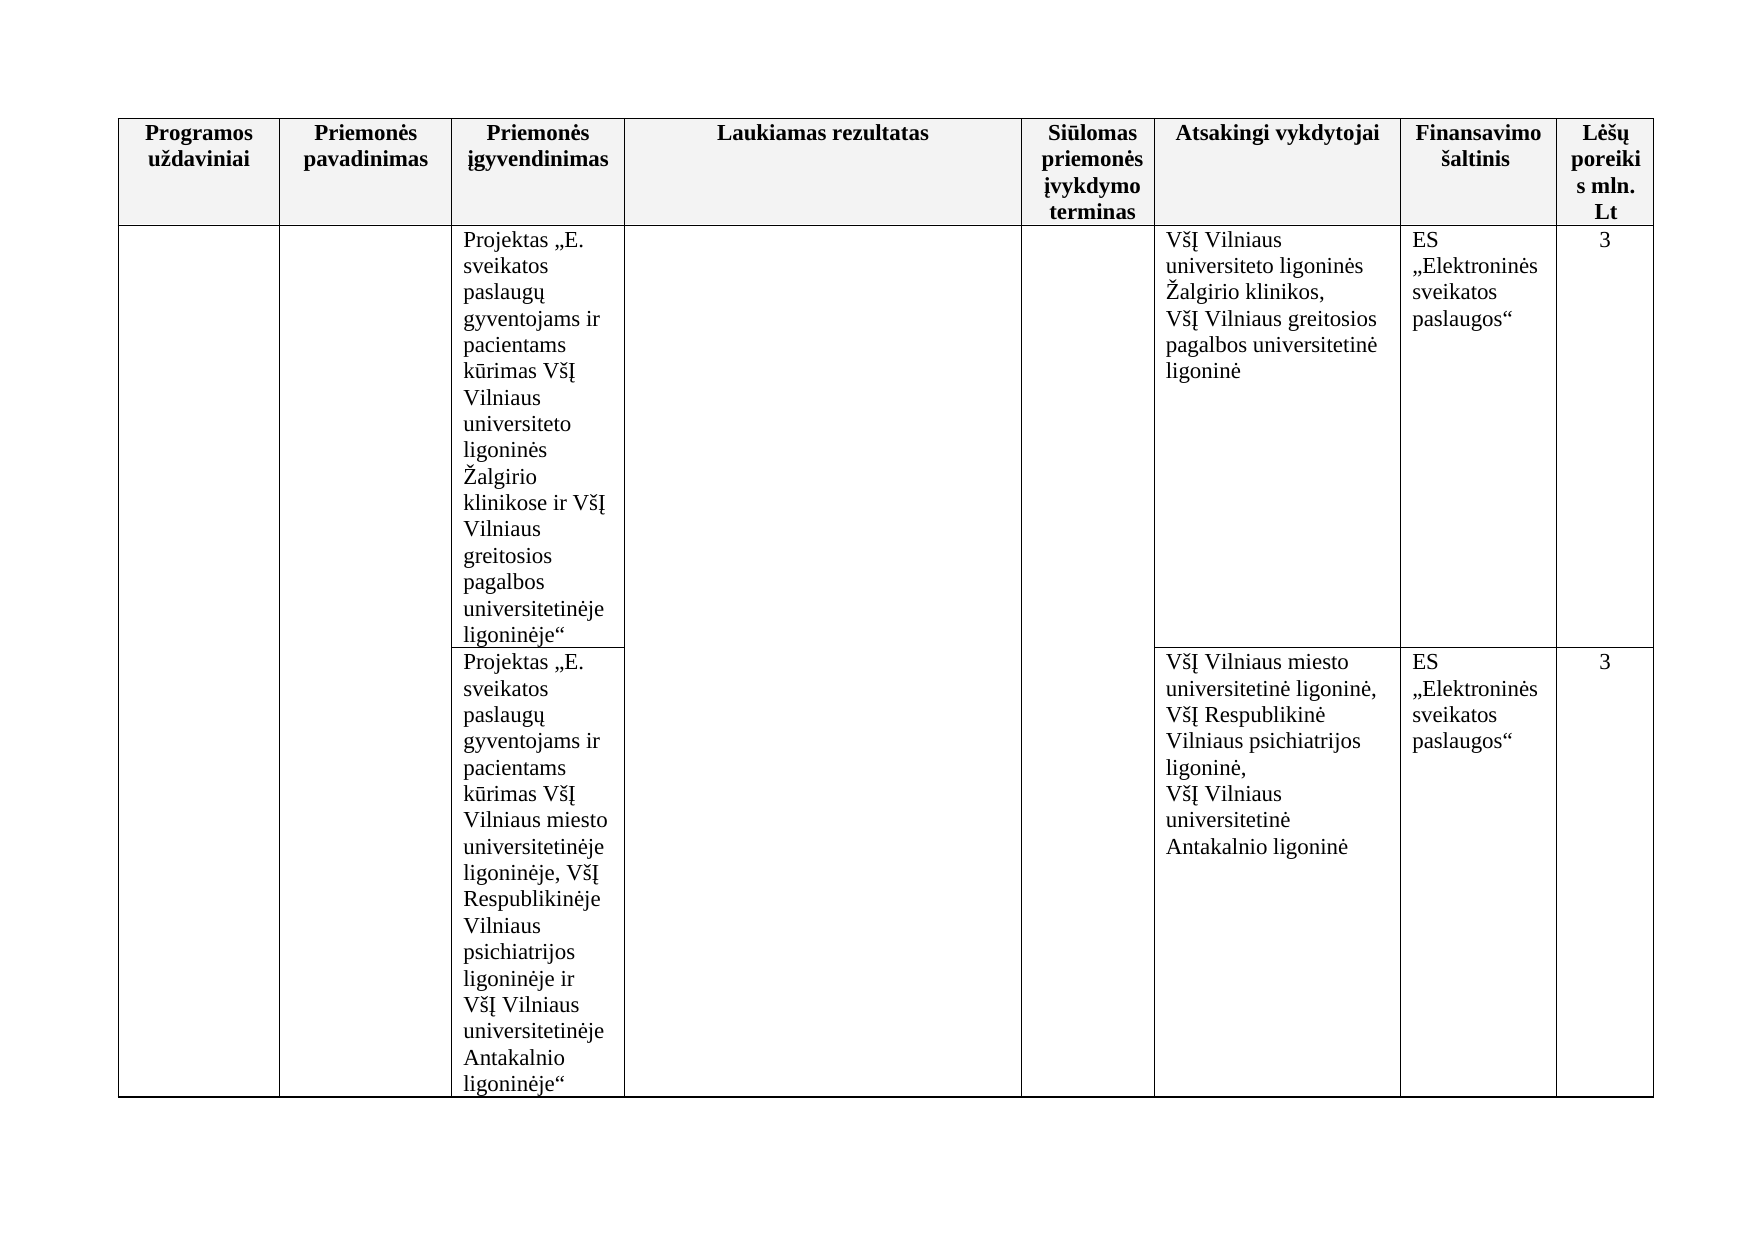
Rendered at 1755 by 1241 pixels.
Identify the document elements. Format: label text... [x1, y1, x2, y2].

table_cell [1022, 226, 1154, 1096]
table_cell 3 [1557, 648, 1653, 1096]
table_cell Projektas „E. sveikatos paslaugų gyventojams ir pacientams kūrimas VšĮ Vilniaus universiteto ligoninės Žalgirio klinikose ir VšĮ Vilniaus greitosios pagalbos universitetinėje ligoninėje“ [452, 226, 624, 647]
table_header Atsakingi vykdytojai [1155, 119, 1400, 224]
table_cell [119, 226, 279, 1096]
table_header Programos uždaviniai [119, 119, 279, 224]
table_cell [625, 226, 1021, 1096]
table_header Priemonės įgyvendinimas [452, 119, 624, 224]
table_cell 3 [1557, 226, 1653, 647]
table_header Laukiamas rezultatas [625, 119, 1021, 224]
table_cell VšĮ Vilniaus universiteto ligoninės Žalgirio klinikos, VšĮ Vilniaus greitosios pagalbos universitetinė ligoninė [1155, 226, 1400, 647]
table_header Priemonės pavadinimas [280, 119, 451, 224]
table_cell ES „Elektroninės sveikatos paslaugos“ [1401, 648, 1556, 1096]
table_cell Projektas „E. sveikatos paslaugų gyventojams ir pacientams kūrimas VšĮ Vilniaus miesto universitetinėje ligoninėje, VšĮ Respublikinėje Vilniaus psichiatrijos ligoninėje ir VšĮ Vilniaus universitetinėje Antakalnio ligoninėje“ [452, 648, 624, 1096]
table_header Lėšų poreikis mln. Lt [1557, 119, 1653, 224]
table_header Siūlomas priemonės įvykdymo terminas [1022, 119, 1154, 224]
table_cell ES „Elektroninės sveikatos paslaugos“ [1401, 226, 1556, 647]
table_header Finansavimo šaltinis [1401, 119, 1556, 224]
table_cell [280, 226, 451, 1096]
table_cell VšĮ Vilniaus miesto universitetinė ligoninė, VšĮ Respublikinė Vilniaus psichiatrijos ligoninė, VšĮ Vilniaus universitetinė Antakalnio ligoninė [1155, 648, 1400, 1096]
